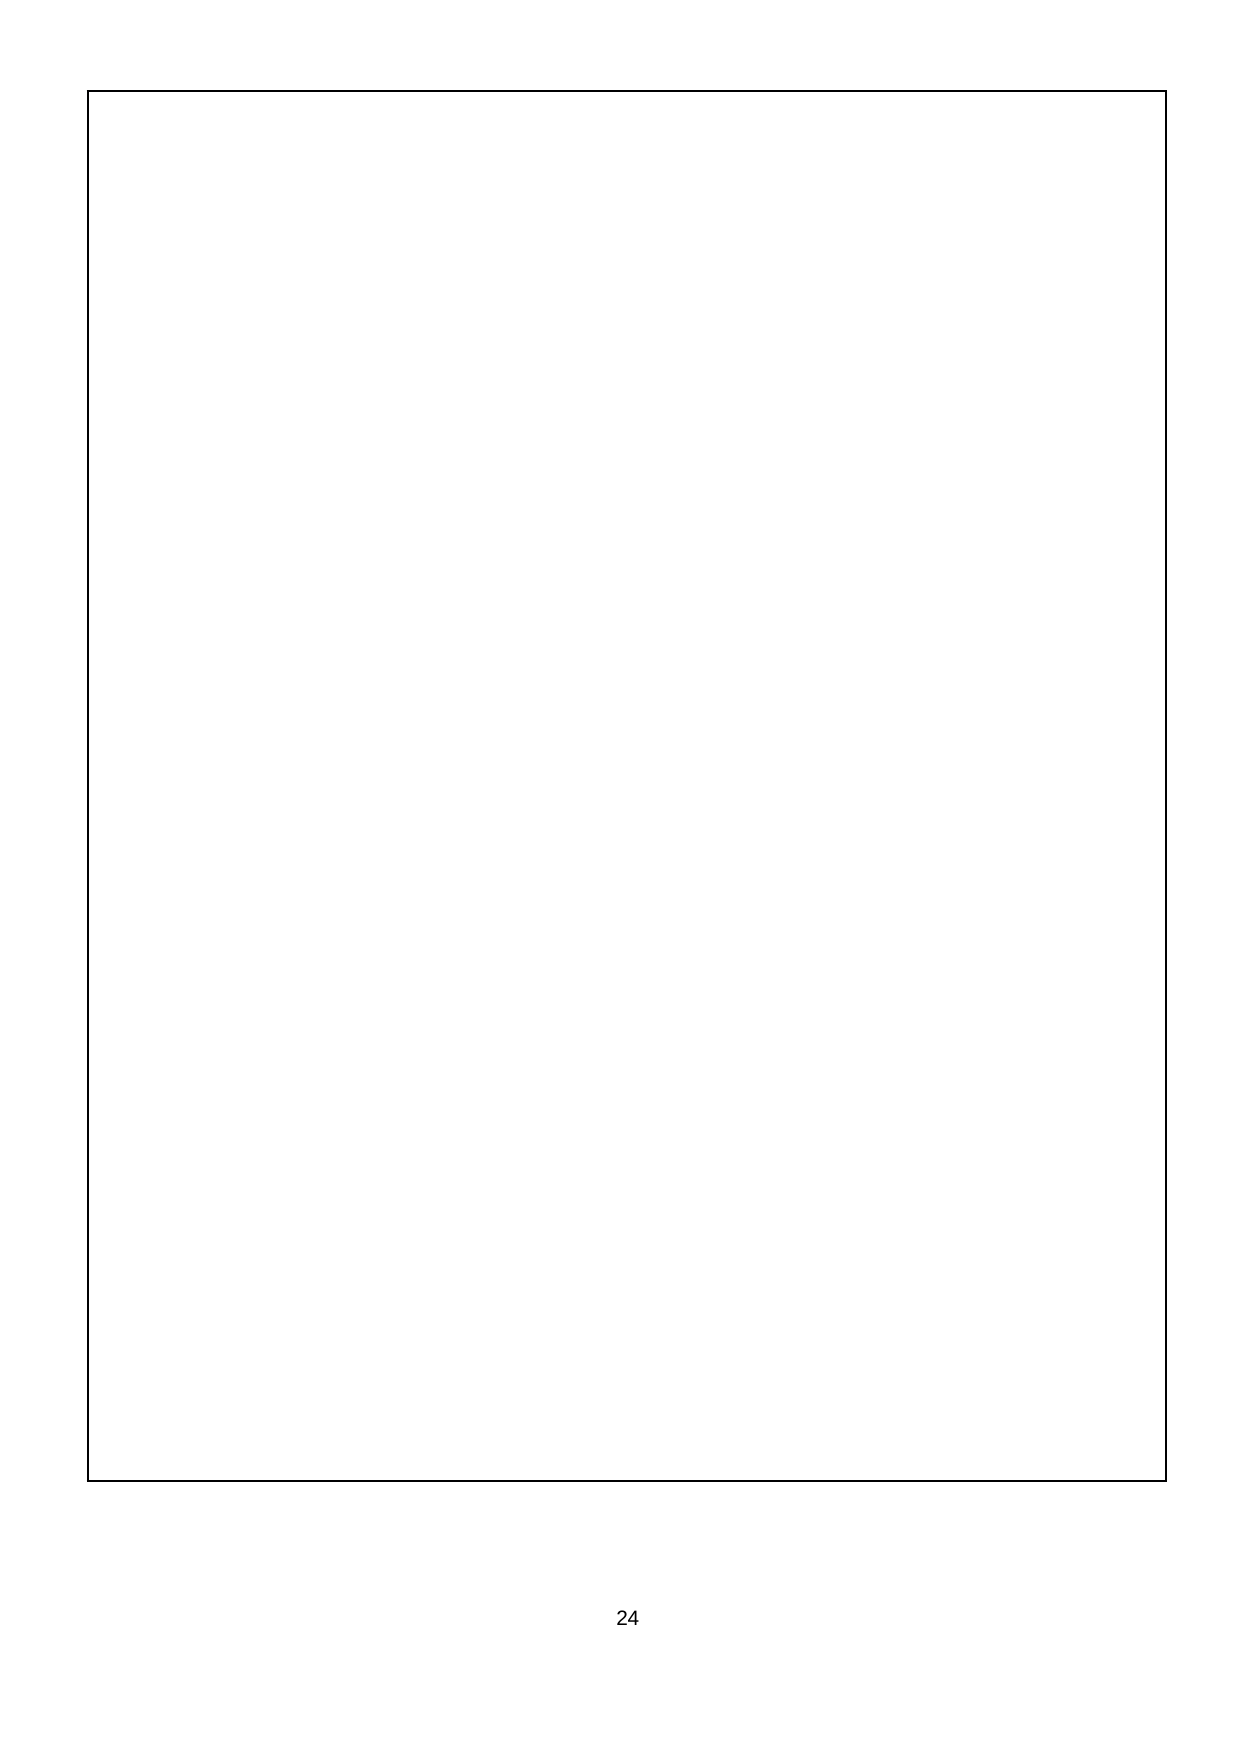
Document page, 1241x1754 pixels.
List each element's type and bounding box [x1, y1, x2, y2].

table_cell [89, 92, 1165, 1480]
